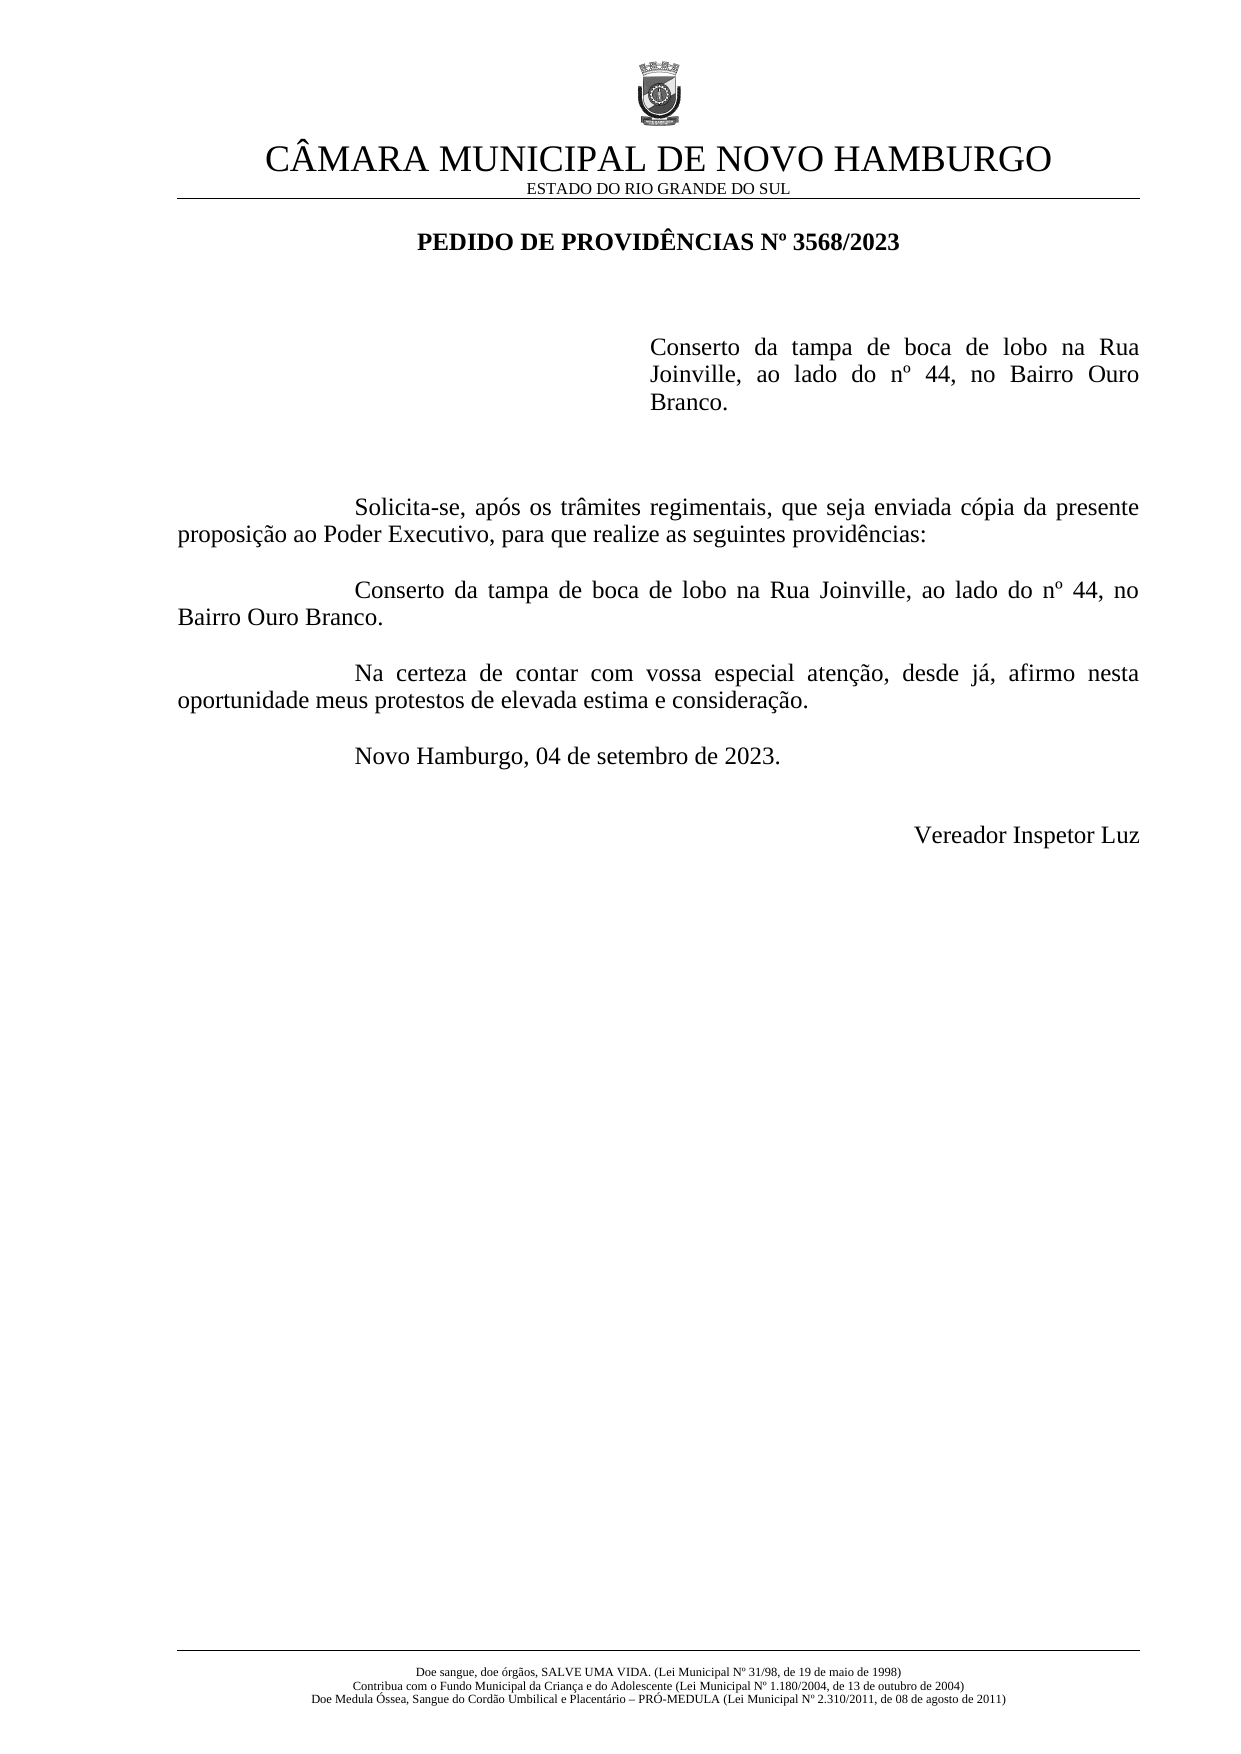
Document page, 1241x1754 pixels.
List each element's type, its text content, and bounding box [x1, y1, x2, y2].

text Conserto da tampa de boca de lobo na Rua Joinville, ao lado do nº 44, no Bairro Ouro Branco. [177, 576, 1140, 631]
text Conserto da tampa de boca de lobo na Rua Joinville, ao lado do nº 44, no Bairro Ouro Branco. [650, 333, 1140, 416]
text Vereador Inspetor Luz [177, 821, 1140, 849]
text PEDIDO DE PROVIDÊNCIAS Nº 3568/2023 [177, 228, 1140, 256]
text Na certeza de contar com vossa especial atenção, desde já, afirmo nesta oportunidade meus protestos de elevada estima e consideração. [177, 659, 1140, 714]
text Novo Hamburgo, 04 de setembro de 2023. [177, 742, 1140, 770]
text Solicita-se, após os trâmites regimentais, que seja enviada cópia da presente proposição ao Poder Executivo, para que realize as seguintes providências: [177, 493, 1140, 548]
